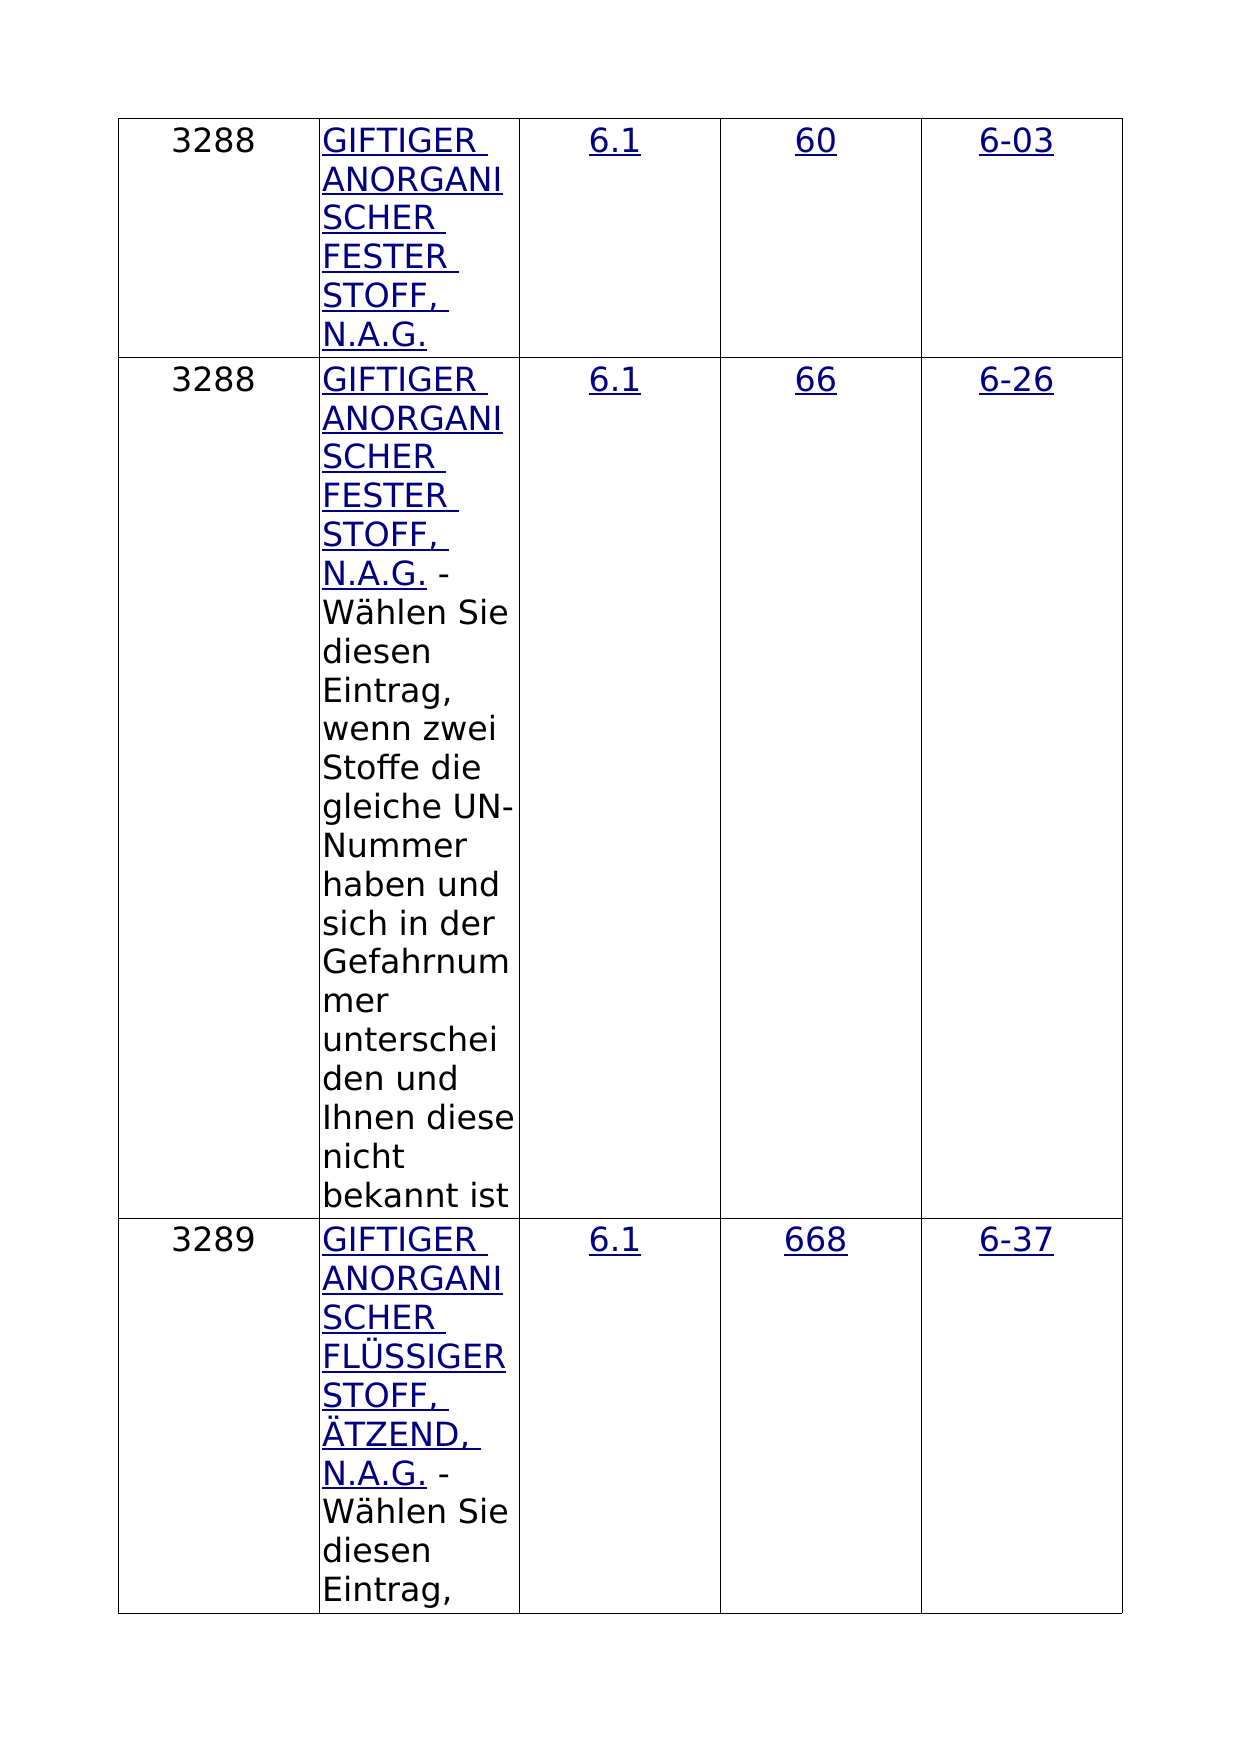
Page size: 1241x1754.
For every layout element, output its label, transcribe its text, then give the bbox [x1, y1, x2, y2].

table_cell 66 [721, 358, 921, 1218]
table_cell 3288 [119, 119, 319, 357]
table_cell 60 [721, 119, 921, 357]
table_cell 6-26 [922, 358, 1122, 1218]
table_cell 6.1 [520, 358, 720, 1218]
table_cell 6-37 [922, 1219, 1122, 1612]
table_cell GIFTIGER ANORGANISCHER FLÜSSIGER STOFF, ÄTZEND, N.A.G. - Wählen Sie diesen Eintrag, [320, 1219, 519, 1612]
table_cell 6.1 [520, 119, 720, 357]
table_cell GIFTIGER ANORGANISCHER FESTER STOFF, N.A.G. - Wählen Sie diesen Eintrag, wenn zwei Stoffe die gleiche UN-Nummer haben und sich in der Gefahrnummer unterscheiden und Ihnen diese nicht bekannt ist [320, 358, 519, 1218]
table_cell 3288 [119, 358, 319, 1218]
table_cell 3289 [119, 1219, 319, 1612]
table_cell 6-03 [922, 119, 1122, 357]
table_cell 6.1 [520, 1219, 720, 1612]
table_cell 668 [721, 1219, 921, 1612]
table_cell GIFTIGER ANORGANISCHER FESTER STOFF, N.A.G. [320, 119, 519, 357]
